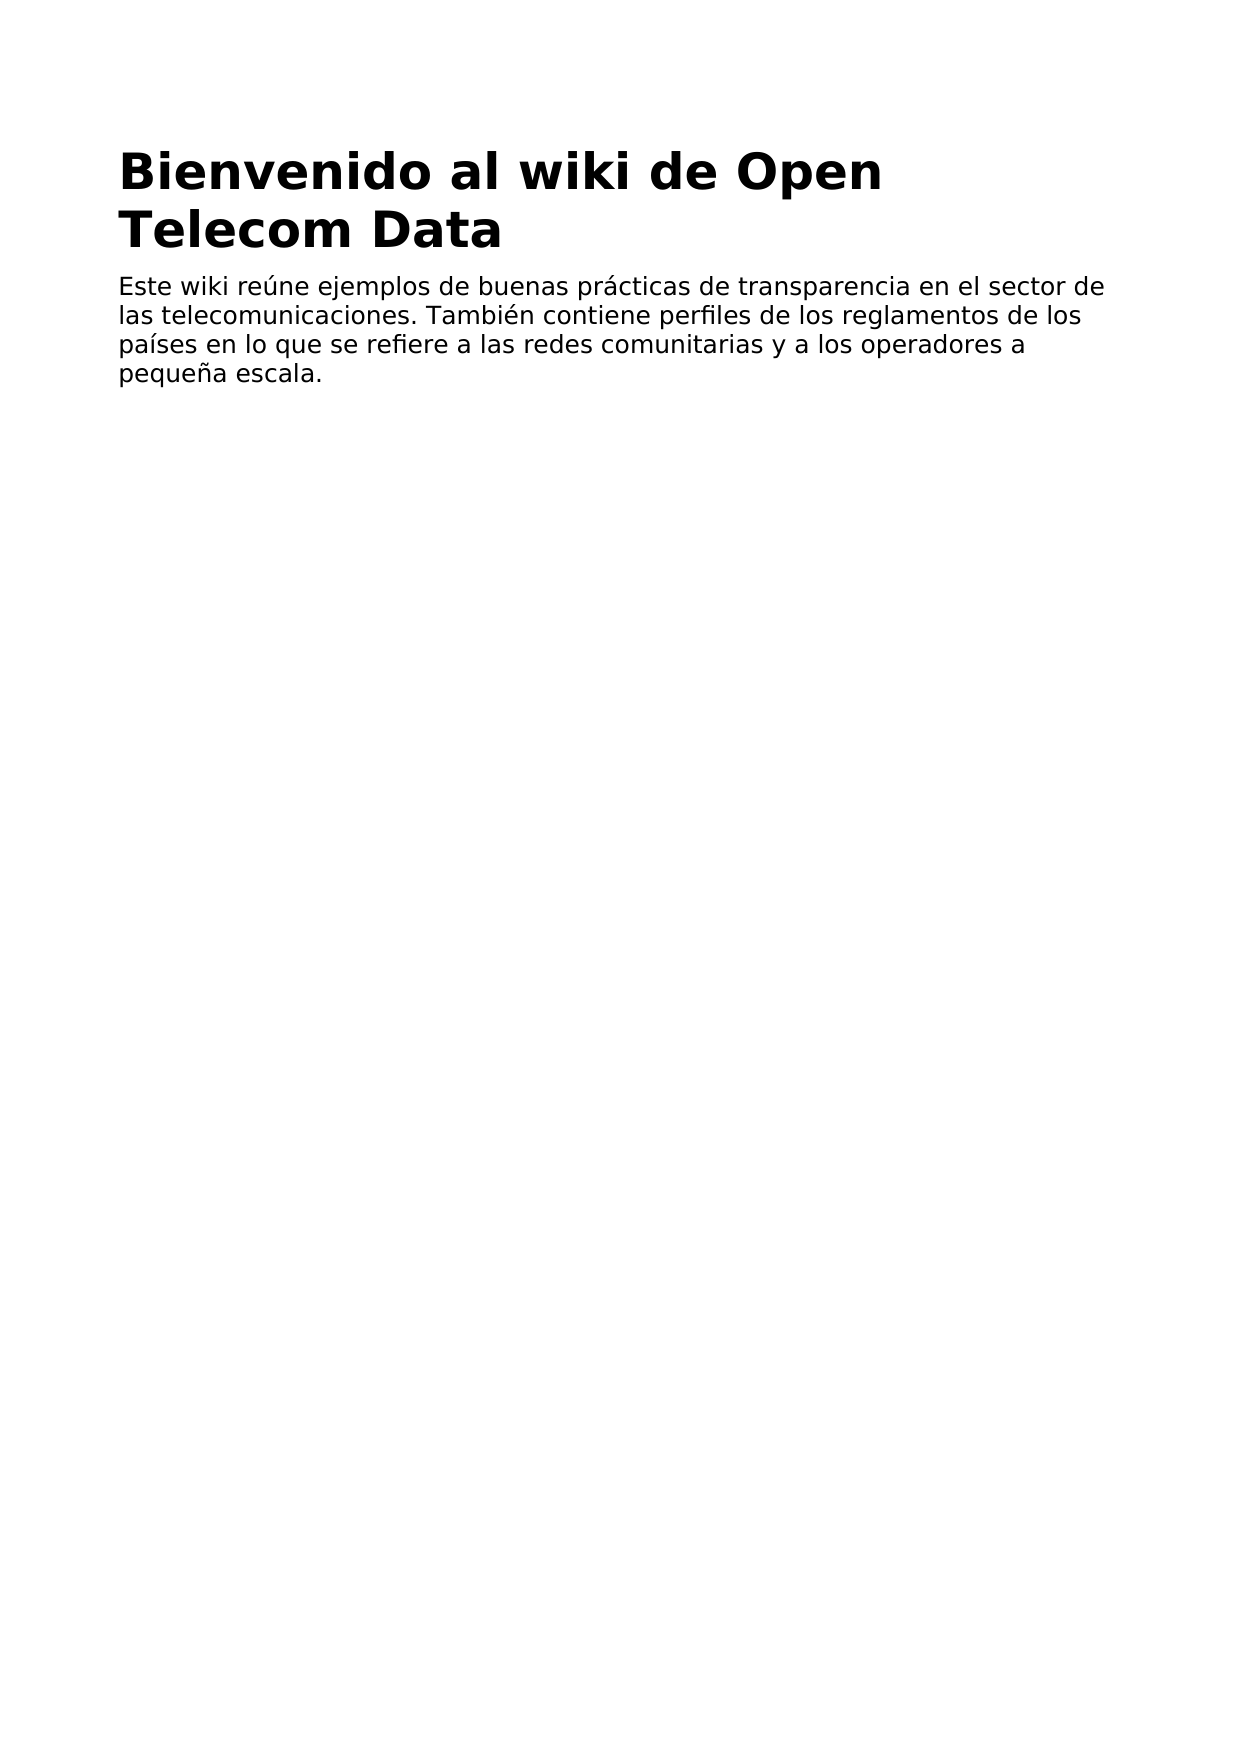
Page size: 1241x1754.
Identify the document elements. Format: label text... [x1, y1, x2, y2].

text Este wiki reúne ejemplos de buenas prácticas de transparencia en el sector de las telecomunicaciones. También contiene perfiles de los reglamentos de los países en lo que se refiere a las redes comunitarias y a los operadores a pequeña escala. [118, 272, 1122, 389]
subtitle Bienvenido al wiki de Open Telecom Data [118, 143, 1122, 259]
